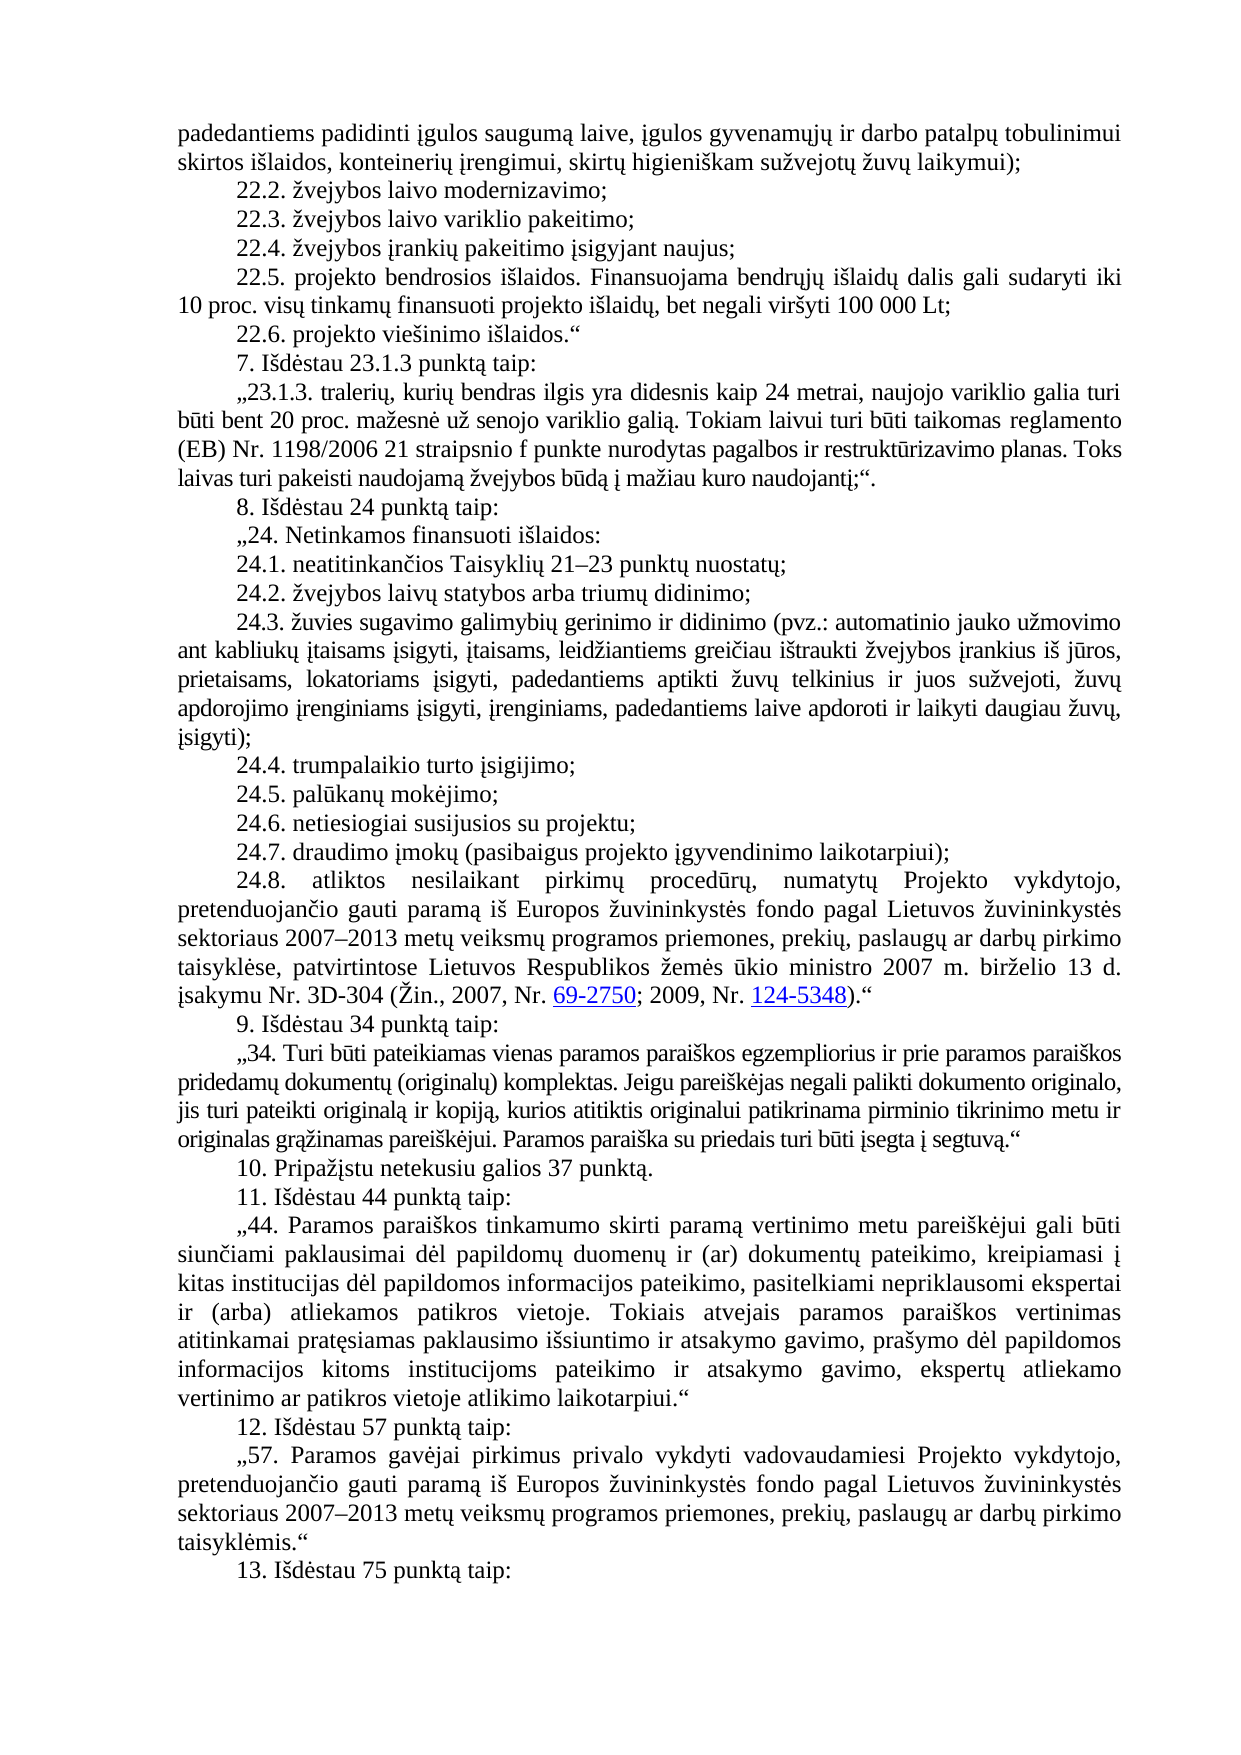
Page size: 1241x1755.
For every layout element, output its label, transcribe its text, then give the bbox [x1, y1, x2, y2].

text 22.4. žvejybos įrankių pakeitimo įsigyjant naujus; [177, 233, 1122, 262]
text padedantiems padidinti įgulos saugumą laive, įgulos gyvenamųjų ir darbo patalpų tobulinimui skirtos išlaidos, konteinerių įrengimui, skirtų higieniškam sužvejotų žuvų laikymui); [177, 118, 1122, 176]
text 11. Išdėstau 44 punktą taip: [177, 1182, 1122, 1211]
text 7. Išdėstau 23.1.3 punktą taip: [177, 348, 1122, 377]
text „24. Netinkamos finansuoti išlaidos: [177, 521, 1122, 549]
text 22.6. projekto viešinimo išlaidos.“ [177, 319, 1122, 348]
text „34. Turi būti pateikiamas vienas paramos paraiškos egzempliorius ir prie paramos paraiškos pridedamų dokumentų (originalų) komplektas. Jeigu pareiškėjas negali palikti dokumento originalo, jis turi pateikti originalą ir kopiją, kurios atitiktis originalui patikrinama pirminio tikrinimo metu ir originalas grąžinamas pareiškėjui. Paramos paraiška su priedais turi būti įsegta į segtuvą.“ [177, 1038, 1122, 1153]
text 24.1. neatitinkančios Taisyklių 21–23 punktų nuostatų; [177, 549, 1122, 578]
text 22.3. žvejybos laivo variklio pakeitimo; [177, 204, 1122, 233]
text 22.5. projekto bendrosios išlaidos. Finansuojama bendrųjų išlaidų dalis gali sudaryti iki 10 proc. visų tinkamų finansuoti projekto išlaidų, bet negali viršyti 100 000 Lt; [177, 262, 1122, 319]
text 24.4. trumpalaikio turto įsigijimo; [177, 751, 1122, 779]
text 24.2. žvejybos laivų statybos arba triumų didinimo; [177, 578, 1122, 607]
text 22.2. žvejybos laivo modernizavimo; [177, 176, 1122, 204]
text „44. Paramos paraiškos tinkamumo skirti paramą vertinimo metu pareiškėjui gali būti siunčiami paklausimai dėl papildomų duomenų ir (ar) dokumentų pateikimo, kreipiamasi į kitas institucijas dėl papildomos informacijos pateikimo, pasitelkiami nepriklausomi ekspertai ir (arba) atliekamos patikros vietoje. Tokiais atvejais paramos paraiškos vertinimas atitinkamai pratęsiamas paklausimo išsiuntimo ir atsakymo gavimo, prašymo dėl papildomos informacijos kitoms institucijoms pateikimo ir atsakymo gavimo, ekspertų atliekamo vertinimo ar patikros vietoje atlikimo laikotarpiui.“ [177, 1211, 1122, 1412]
text „23.1.3. tralerių, kurių bendras ilgis yra didesnis kaip 24 metrai, naujojo variklio galia turi būti bent 20 proc. mažesnė už senojo variklio galią. Tokiam laivui turi būti taikomas reglamento (EB) Nr. 1198/2006 21 straipsnio f punkte nurodytas pagalbos ir restruktūrizavimo planas. Toks laivas turi pakeisti naudojamą žvejybos būdą į mažiau kuro naudojantį;“. [177, 377, 1122, 492]
text 13. Išdėstau 75 punktą taip: [177, 1556, 1122, 1584]
text 8. Išdėstau 24 punktą taip: [177, 492, 1122, 521]
text 24.7. draudimo įmokų (pasibaigus projekto įgyvendinimo laikotarpiui); [177, 837, 1122, 866]
text 24.6. netiesiogiai susijusios su projektu; [177, 808, 1122, 837]
text 24.3. žuvies sugavimo galimybių gerinimo ir didinimo (pvz.: automatinio jauko užmovimo ant kabliukų įtaisams įsigyti, įtaisams, leidžiantiems greičiau ištraukti žvejybos įrankius iš jūros, prietaisams, lokatoriams įsigyti, padedantiems aptikti žuvų telkinius ir juos sužvejoti, žuvų apdorojimo įrenginiams įsigyti, įrenginiams, padedantiems laive apdoroti ir laikyti daugiau žuvų, įsigyti); [177, 607, 1122, 751]
text 12. Išdėstau 57 punktą taip: [177, 1412, 1122, 1441]
text „57. Paramos gavėjai pirkimus privalo vykdyti vadovaudamiesi Projekto vykdytojo, pretenduojančio gauti paramą iš Europos žuvininkystės fondo pagal Lietuvos žuvininkystės sektoriaus 2007–2013 metų veiksmų programos priemones, prekių, paslaugų ar darbų pirkimo taisyklėmis.“ [177, 1441, 1122, 1556]
text 10. Pripažįstu netekusiu galios 37 punktą. [177, 1153, 1122, 1182]
text 24.8. atliktos nesilaikant pirkimų procedūrų, numatytų Projekto vykdytojo, pretenduojančio gauti paramą iš Europos žuvininkystės fondo pagal Lietuvos žuvininkystės sektoriaus 2007–2013 metų veiksmų programos priemones, prekių, paslaugų ar darbų pirkimo taisyklėse, patvirtintose Lietuvos Respublikos žemės ūkio ministro 2007 m. birželio 13 d. įsakymu Nr. 3D-304 (Žin., 2007, Nr. 69-2750; 2009, Nr. 124-5348).“ [177, 866, 1122, 1009]
text 9. Išdėstau 34 punktą taip: [177, 1009, 1122, 1038]
text 24.5. palūkanų mokėjimo; [177, 779, 1122, 808]
